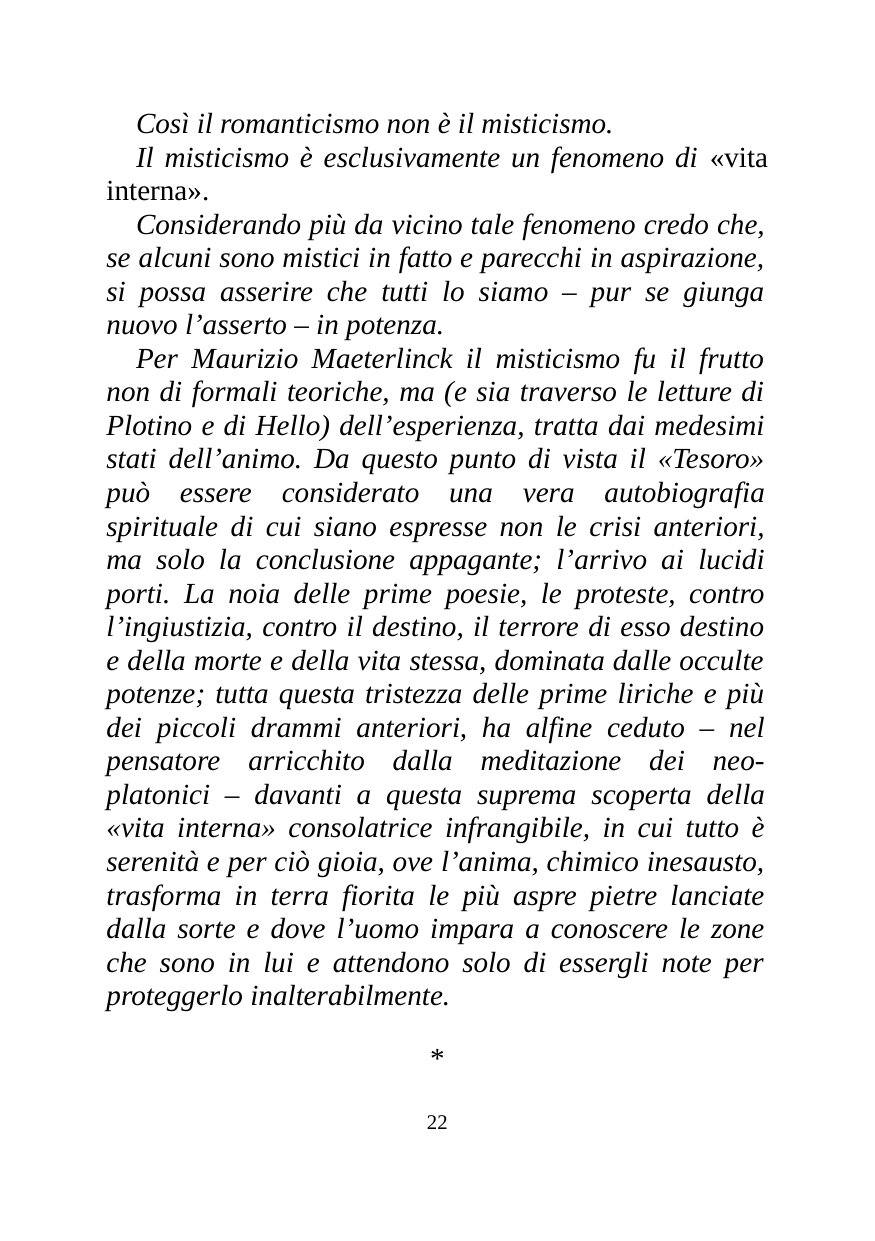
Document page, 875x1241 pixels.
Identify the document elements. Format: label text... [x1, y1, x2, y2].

text Così il romanticismo non è il misticismo. [106, 106, 768, 140]
text Per Maurizio Maeterlinck il misticismo fu il frutto non di formali teoriche, ma (e sia traverso le letture di Plotino e di Hello) dell’esperienza, tratta dai medesimi stati dell’animo. Da questo punto di vista il «Tesoro» può essere considerato una vera autobiografia spirituale di cui siano espresse non le crisi anteriori, ma solo la conclusione appagante; l’arrivo ai lucidi porti. La noia delle prime poesie, le proteste, contro l’ingiustizia, contro il destino, il terrore di esso destino e della morte e della vita stessa, dominata dalle occulte potenze; tutta questa tristezza delle prime liriche e più dei piccoli drammi anteriori, ha alfine ceduto – nel pensatore arricchito dalla meditazione dei neo-platonici – davanti a questa suprema scoperta della «vita interna» consolatrice infrangibile, in cui tutto è serenità e per ciò gioia, ove l’anima, chimico inesausto, trasforma in terra fiorita le più aspre pietre lanciate dalla sorte e dove l’uomo impara a conoscere le zone che sono in lui e attendono solo di essergli note per proteggerlo inalterabilmente. [106, 341, 768, 1012]
text Il misticismo è esclusivamente un fenomeno di «vita interna». [106, 140, 768, 207]
text * [106, 1041, 768, 1075]
text Considerando più da vicino tale fenomeno credo che, se alcuni sono mistici in fatto e parecchi in aspirazione, si possa asserire che tutti lo siamo – pur se giunga nuovo l’asserto – in potenza. [106, 207, 768, 341]
